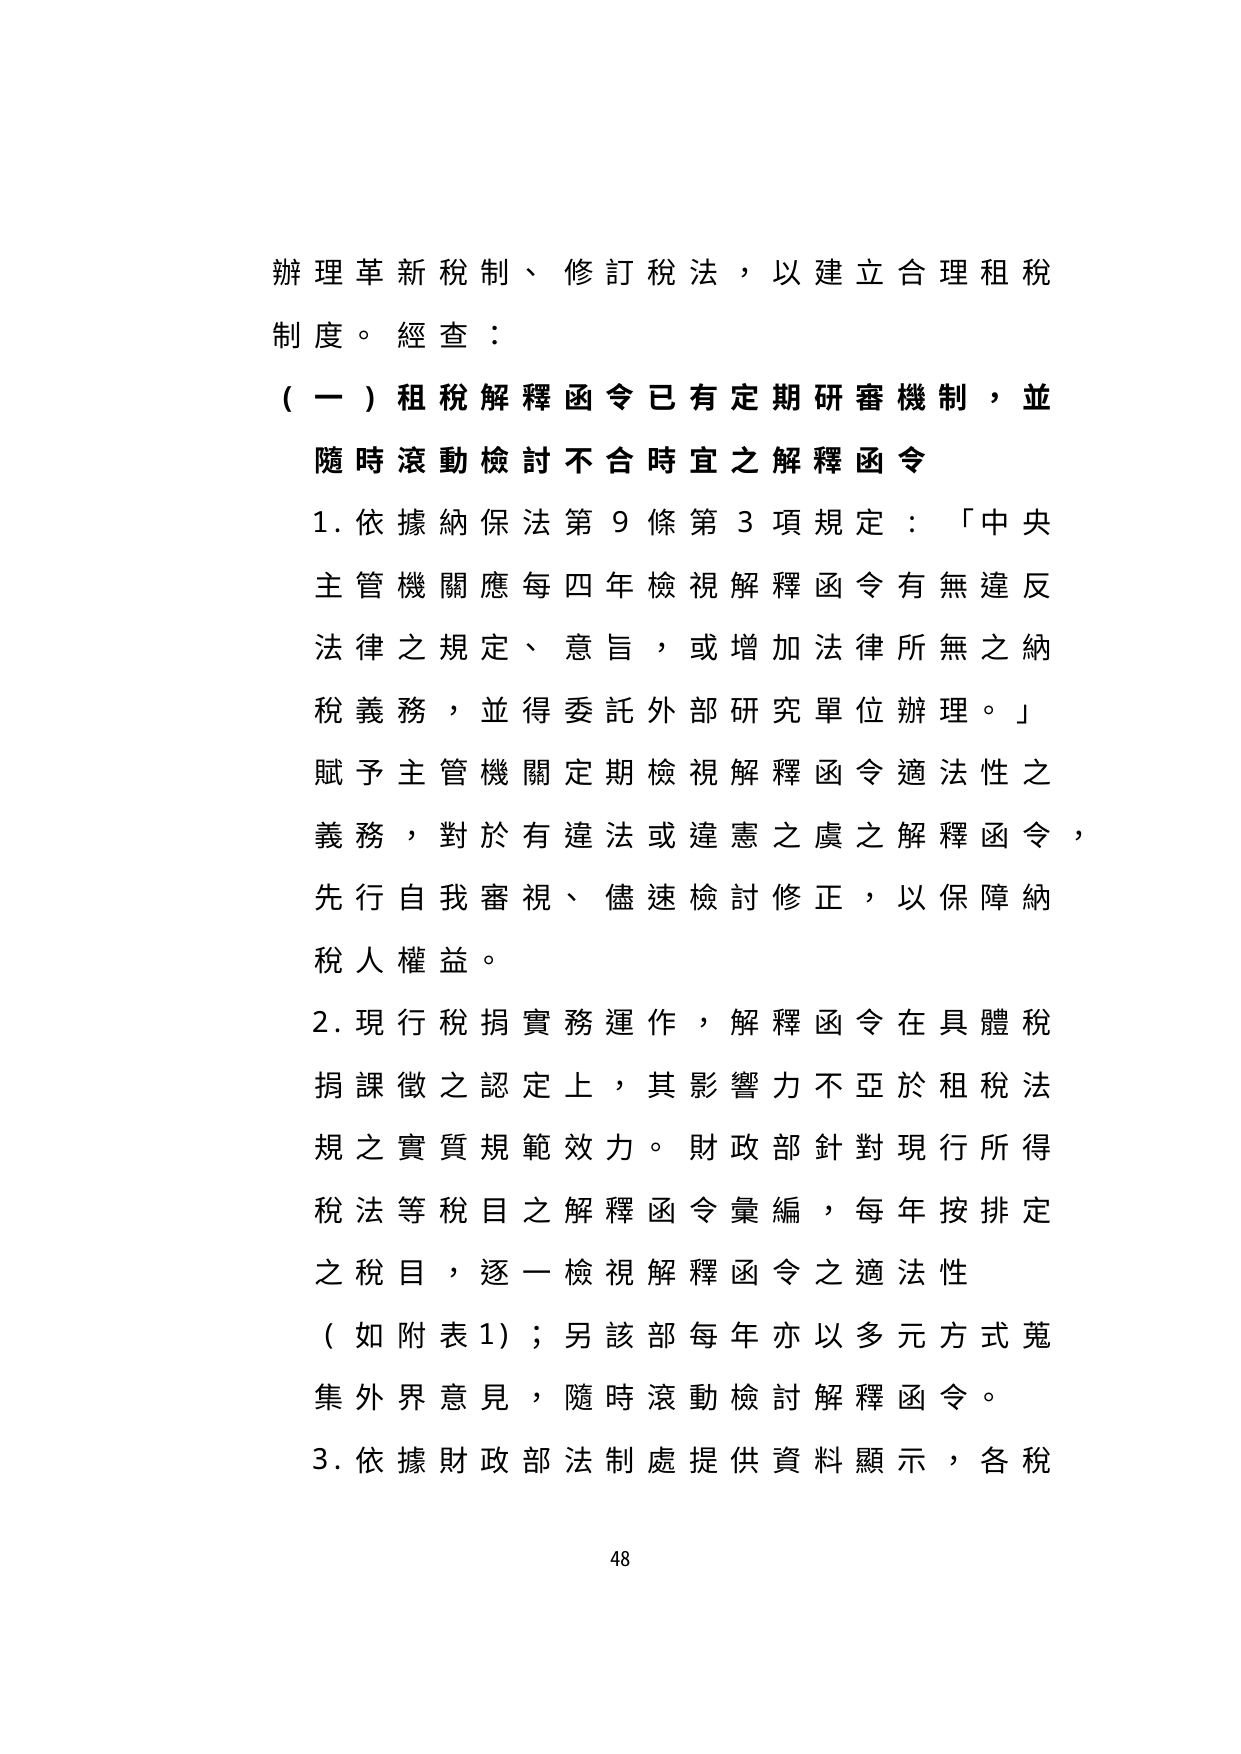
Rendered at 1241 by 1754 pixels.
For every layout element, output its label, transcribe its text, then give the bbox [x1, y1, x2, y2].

text 3.依據財政部法制處提供資料顯示，各稅(內地稅)之解釋函令彙編總計7,865則，經研審會議檢討結果，廢止(或免列)397則、修正(或節錄)465則。惟現仍有效之租稅函釋不乏為3、40年前作成，是否符合目前社經情況，值得通盤檢討。 [271, 1417, 1058, 1479]
text 辦理革新稅制、修訂稅法，以建立合理租稅制度。經查： [242, 229, 1058, 354]
text (一)租稅解釋函令已有定期研審機制，並隨時滾動檢討不合時宜之解釋函令 [242, 354, 1058, 479]
text 2.現行稅捐實務運作，解釋函令在具體稅捐課徵之認定上，其影響力不亞於租稅法規之實質規範效力。財政部針對現行所得稅法等稅目之解釋函令彙編，每年按排定之稅目，逐一檢視解釋函令之適法性 (如附表1)；另該部每年亦以多元方式蒐集外界意見，隨時滾動檢討解釋函令。 [271, 979, 1058, 1417]
text 1.依據納保法第9條第3項規定:「中央主管機關應每四年檢視解釋函令有無違反法律之規定、意旨，或增加法律所無之納稅義務，並得委託外部研究單位辦理。」賦予主管機關定期檢視解釋函令適法性之義務，對於有違法或違憲之虞之解釋函令，先行自我審視、儘速檢討修正，以保障納稅人權益。 [271, 479, 1058, 979]
